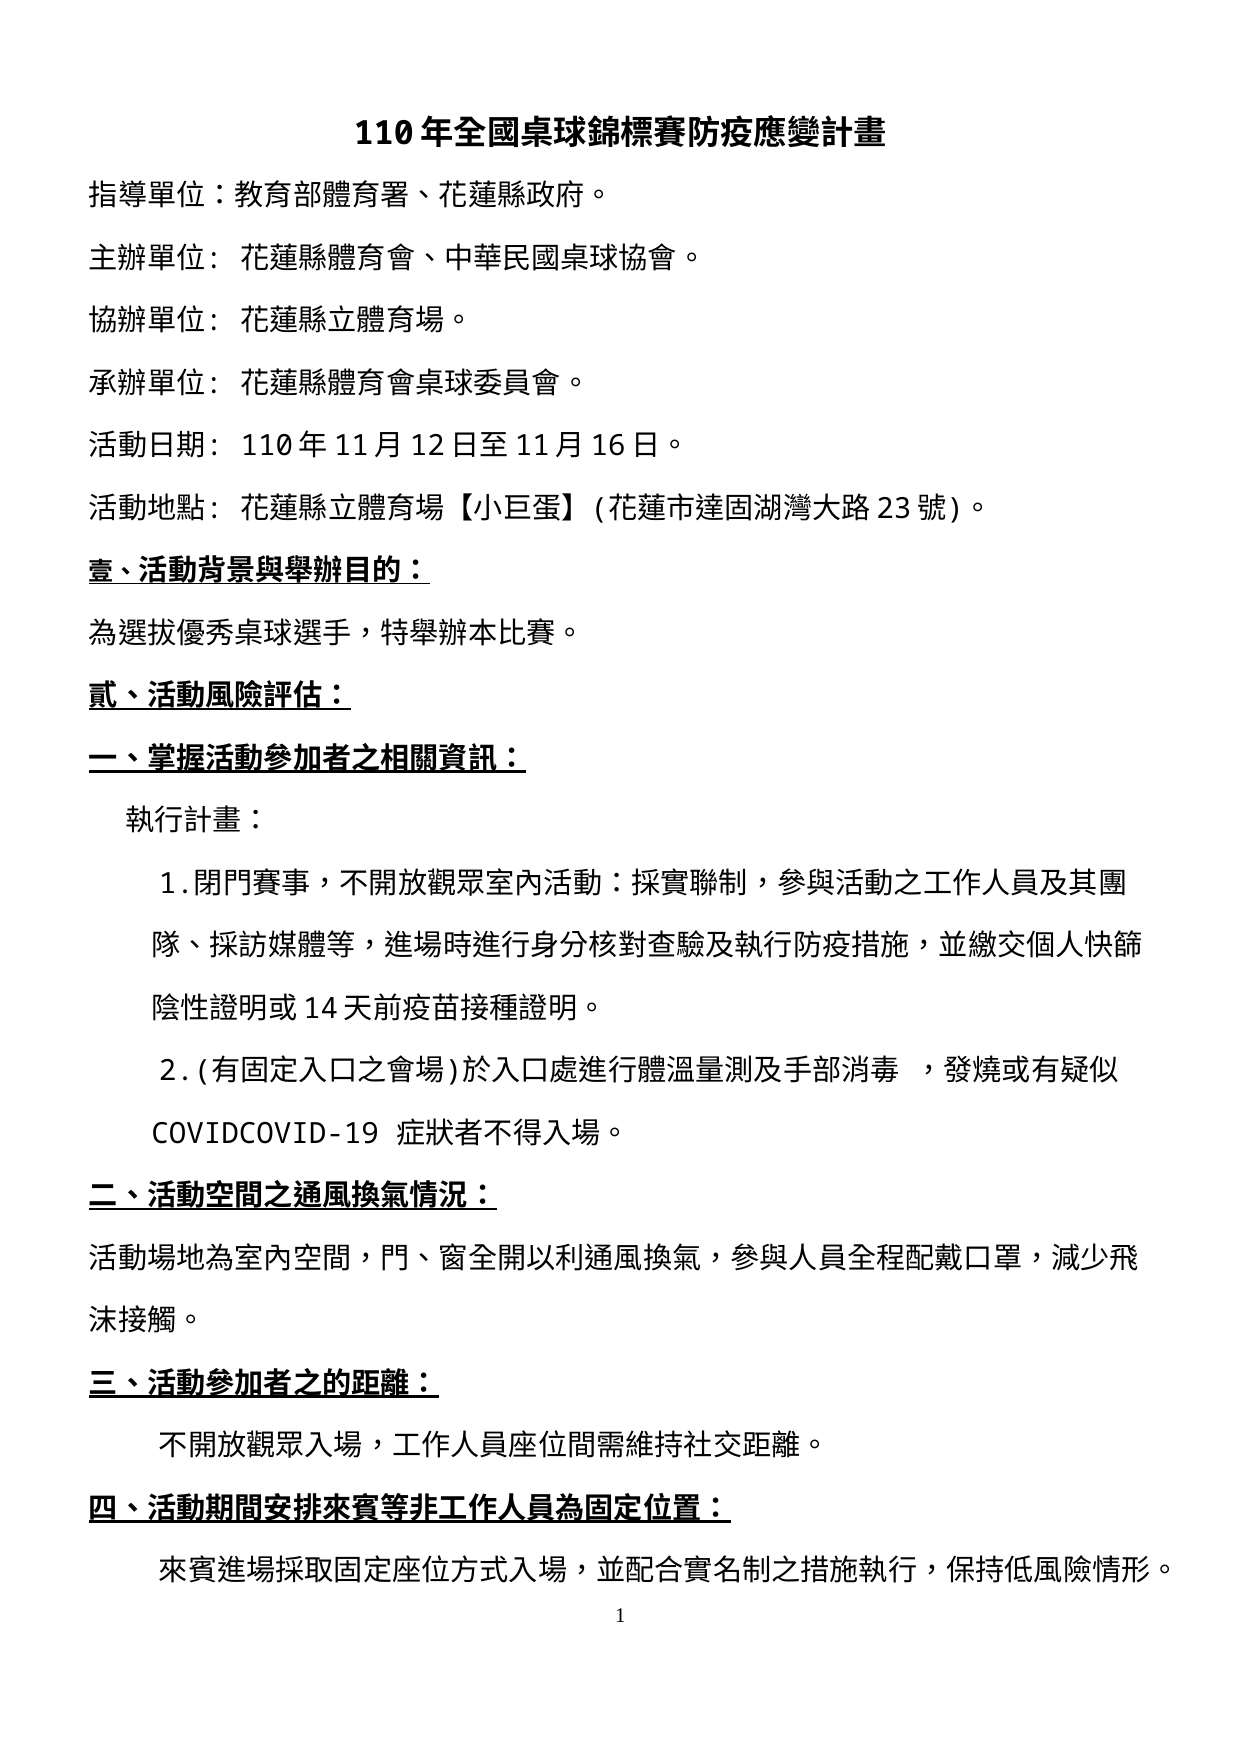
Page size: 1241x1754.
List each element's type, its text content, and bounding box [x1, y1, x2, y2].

text 貳、活動風險評估： [89, 651, 1152, 714]
text 主辦單位: 花蓮縣體育會、中華民國桌球協會。 [89, 214, 1152, 276]
text 協辦單位: 花蓮縣立體育場。 [89, 276, 1152, 339]
text 一、掌握活動參加者之相關資訊： [89, 714, 1152, 776]
text 二、活動空間之通風換氣情況： [89, 1151, 1152, 1214]
text 為選拔優秀桌球選手，特舉辦本比賽。 [89, 589, 1152, 651]
text 壹、活動背景與舉辦目的： [89, 526, 1152, 589]
text 2.(有固定入口之會場)於入口處進行體溫量測及手部消毒 ，發燒或有疑似COVIDCOVID-19 症狀者不得入場。 [89, 1026, 1152, 1151]
text 指導單位：教育部體育署、花蓮縣政府。 [89, 151, 1152, 214]
text 活動日期: 110年11月12日至11月16日。 [89, 401, 1152, 464]
text 來賓進場採取固定座位方式入場，並配合實名制之措施執行，保持低風險情形。若有必要走動時亦會增加工作人員加強維護秩序。 [89, 1526, 1152, 1589]
text 承辦單位: 花蓮縣體育會桌球委員會。 [89, 339, 1152, 401]
text 執行計畫： [89, 776, 1152, 839]
text 活動地點: 花蓮縣立體育場【小巨蛋】(花蓮市達固湖灣大路23號)。 [89, 464, 1152, 526]
text 不開放觀眾入場，工作人員座位間需維持社交距離。 [89, 1401, 1152, 1464]
text 活動場地為室內空間，門、窗全開以利通風換氣，參與人員全程配戴口罩，減少飛沫接觸。 [89, 1214, 1152, 1339]
text 1.閉門賽事，不開放觀眾室內活動：採實聯制，參與活動之工作人員及其團隊、採訪媒體等，進場時進行身分核對查驗及執行防疫措施，並繳交個人快篩陰性證明或14天前疫苗接種證明。 [89, 839, 1152, 1026]
text 四、活動期間安排來賓等非工作人員為固定位置： [89, 1464, 1152, 1526]
text 110年全國桌球錦標賽防疫應變計畫 [74, 89, 1152, 151]
text 三、活動參加者之的距離： [89, 1339, 1152, 1401]
